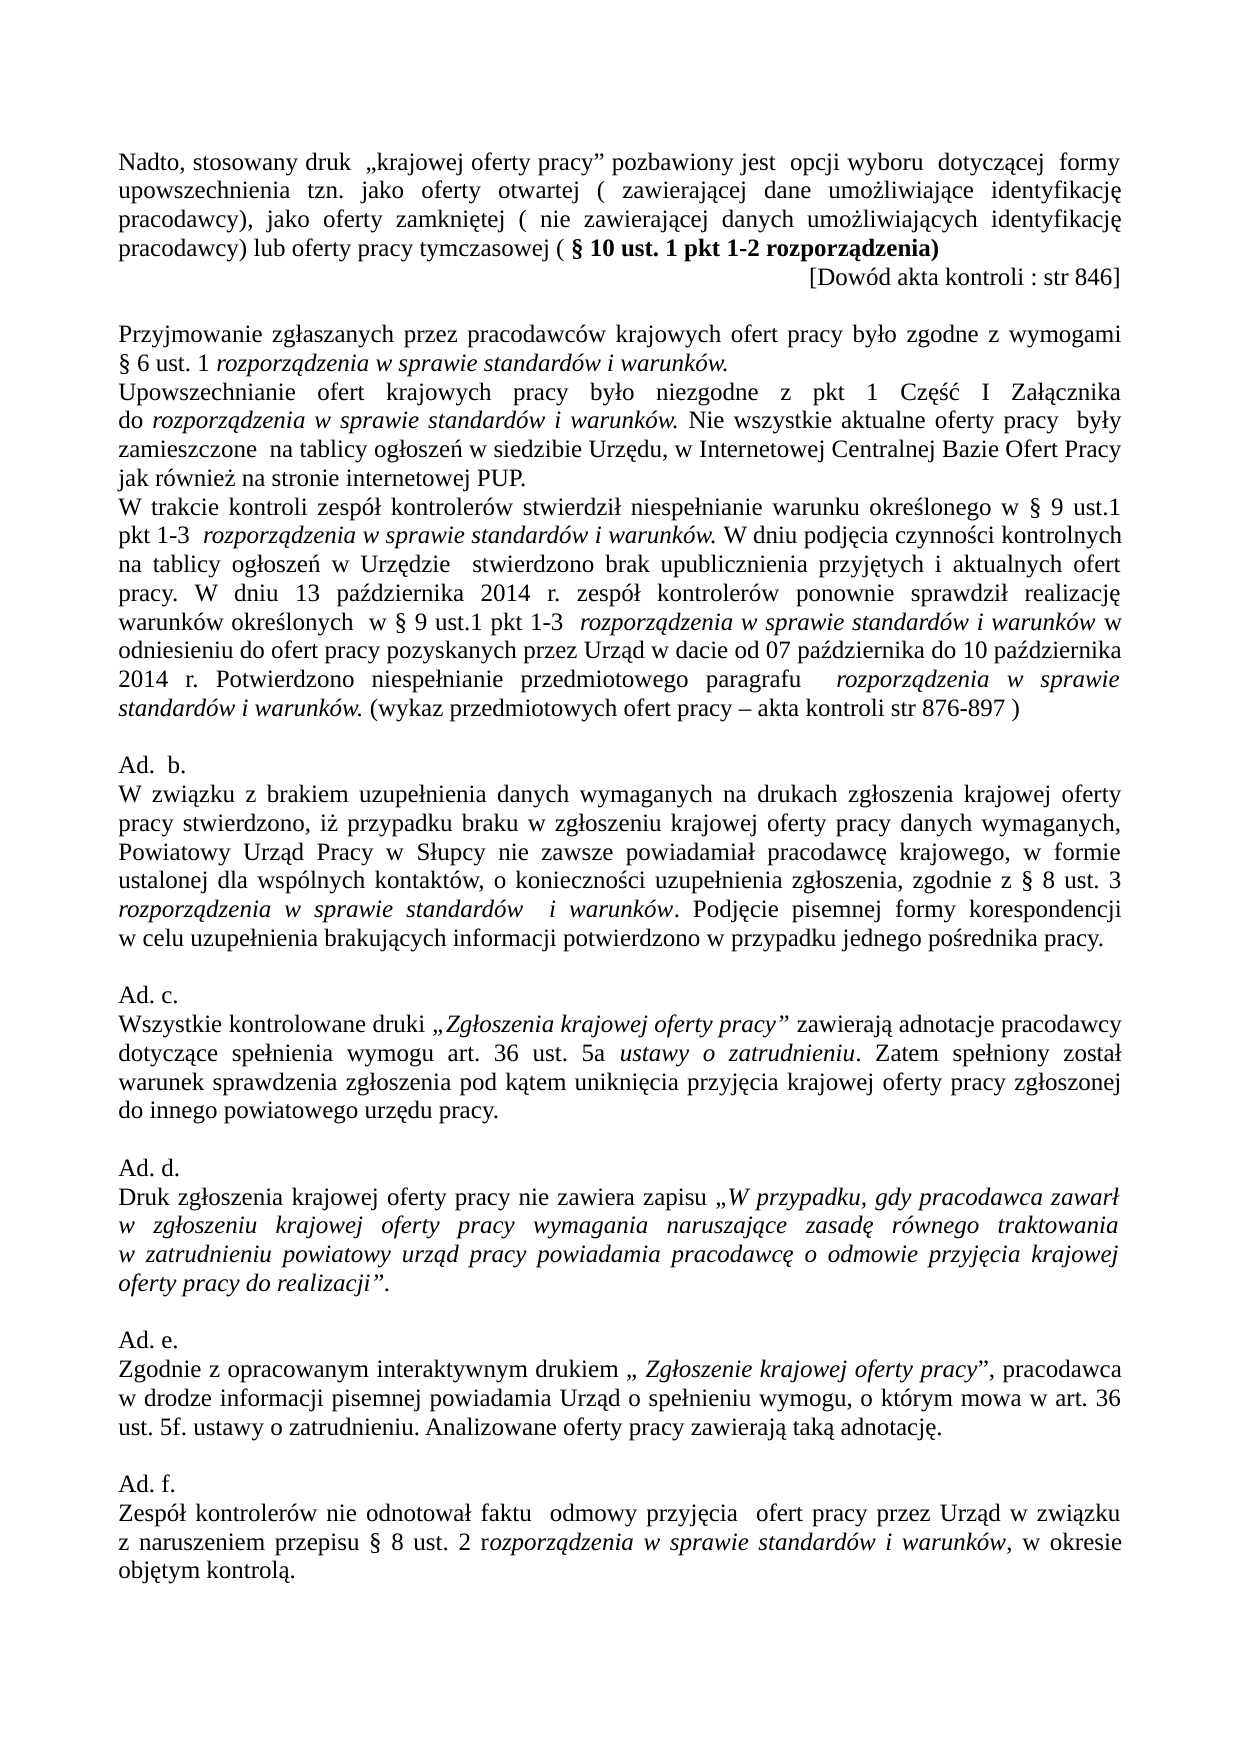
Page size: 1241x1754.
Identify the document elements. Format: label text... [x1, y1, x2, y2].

text Zgodnie z opracowanym interaktywnym drukiem „ Zgłoszenie krajowej oferty pracy”, pracodawca w drodze informacji pisemnej powiadamia Urząd o spełnieniu wymogu, o którym mowa w art. 36 ust. 5f. ustawy o zatrudnieniu. Analizowane oferty pracy zawierają taką adnotację. [118, 1354, 1122, 1441]
text Ad. d. [118, 1153, 1122, 1182]
text Ad. f. [118, 1469, 1122, 1498]
text Nadto, stosowany druk „krajowej oferty pracy” pozbawiony jest opcji wyboru dotyczącej formy upowszechnienia tzn. jako oferty otwartej ( zawierającej dane umożliwiające identyfikację pracodawcy), jako oferty zamkniętej ( nie zawierającej danych umożliwiających identyfikację pracodawcy) lub oferty pracy tymczasowej ( § 10 ust. 1 pkt 1-2 rozporządzenia) [118, 147, 1122, 262]
text Wszystkie kontrolowane druki „Zgłoszenia krajowej oferty pracy” zawierają adnotacje pracodawcy dotyczące spełnienia wymogu art. 36 ust. 5a ustawy o zatrudnieniu. Zatem spełniony został warunek sprawdzenia zgłoszenia pod kątem uniknięcia przyjęcia krajowej oferty pracy zgłoszonej do innego powiatowego urzędu pracy. [118, 1009, 1122, 1124]
text [Dowód akta kontroli : str 846] [118, 262, 1122, 291]
text Ad. e. [118, 1326, 1122, 1354]
text Przyjmowanie zgłaszanych przez pracodawców krajowych ofert pracy było zgodne z wymogami § 6 ust. 1 rozporządzenia w sprawie standardów i warunków. [118, 319, 1122, 377]
text Ad. c. [118, 981, 1122, 1009]
text Ad. b. [118, 751, 1122, 779]
text Druk zgłoszenia krajowej oferty pracy nie zawiera zapisu „W przypadku, gdy pracodawca zawarł w zgłoszeniu krajowej oferty pracy wymagania naruszające zasadę równego traktowania w zatrudnieniu powiatowy urząd pracy powiadamia pracodawcę o odmowie przyjęcia krajowej oferty pracy do realizacji”. [118, 1182, 1122, 1297]
text Upowszechnianie ofert krajowych pracy było niezgodne z pkt 1 Część I Załącznika do rozporządzenia w sprawie standardów i warunków. Nie wszystkie aktualne oferty pracy były zamieszczone na tablicy ogłoszeń w siedzibie Urzędu, w Internetowej Centralnej Bazie Ofert Pracy jak również na stronie internetowej PUP. [118, 377, 1122, 492]
text Zespół kontrolerów nie odnotował faktu odmowy przyjęcia ofert pracy przez Urząd w związku z naruszeniem przepisu § 8 ust. 2 rozporządzenia w sprawie standardów i warunków, w okresie objętym kontrolą. [118, 1498, 1122, 1584]
text W związku z brakiem uzupełnienia danych wymaganych na drukach zgłoszenia krajowej oferty pracy stwierdzono, iż przypadku braku w zgłoszeniu krajowej oferty pracy danych wymaganych, Powiatowy Urząd Pracy w Słupcy nie zawsze powiadamiał pracodawcę krajowego, w formie ustalonej dla wspólnych kontaktów, o konieczności uzupełnienia zgłoszenia, zgodnie z § 8 ust. 3 rozporządzenia w sprawie standardów i warunków. Podjęcie pisemnej formy korespondencji w celu uzupełnienia brakujących informacji potwierdzono w przypadku jednego pośrednika pracy. [118, 779, 1122, 952]
text W trakcie kontroli zespół kontrolerów stwierdził niespełnianie warunku określonego w § 9 ust.1 pkt 1-3 rozporządzenia w sprawie standardów i warunków. W dniu podjęcia czynności kontrolnych na tablicy ogłoszeń w Urzędzie stwierdzono brak upublicznienia przyjętych i aktualnych ofert pracy. W dniu 13 października 2014 r. zespół kontrolerów ponownie sprawdził realizację warunków określonych w § 9 ust.1 pkt 1-3 rozporządzenia w sprawie standardów i warunków w odniesieniu do ofert pracy pozyskanych przez Urząd w dacie od 07 października do 10 października 2014 r. Potwierdzono niespełnianie przedmiotowego paragrafu rozporządzenia w sprawie standardów i warunków. (wykaz przedmiotowych ofert pracy – akta kontroli str 876-897 ) [118, 492, 1122, 722]
